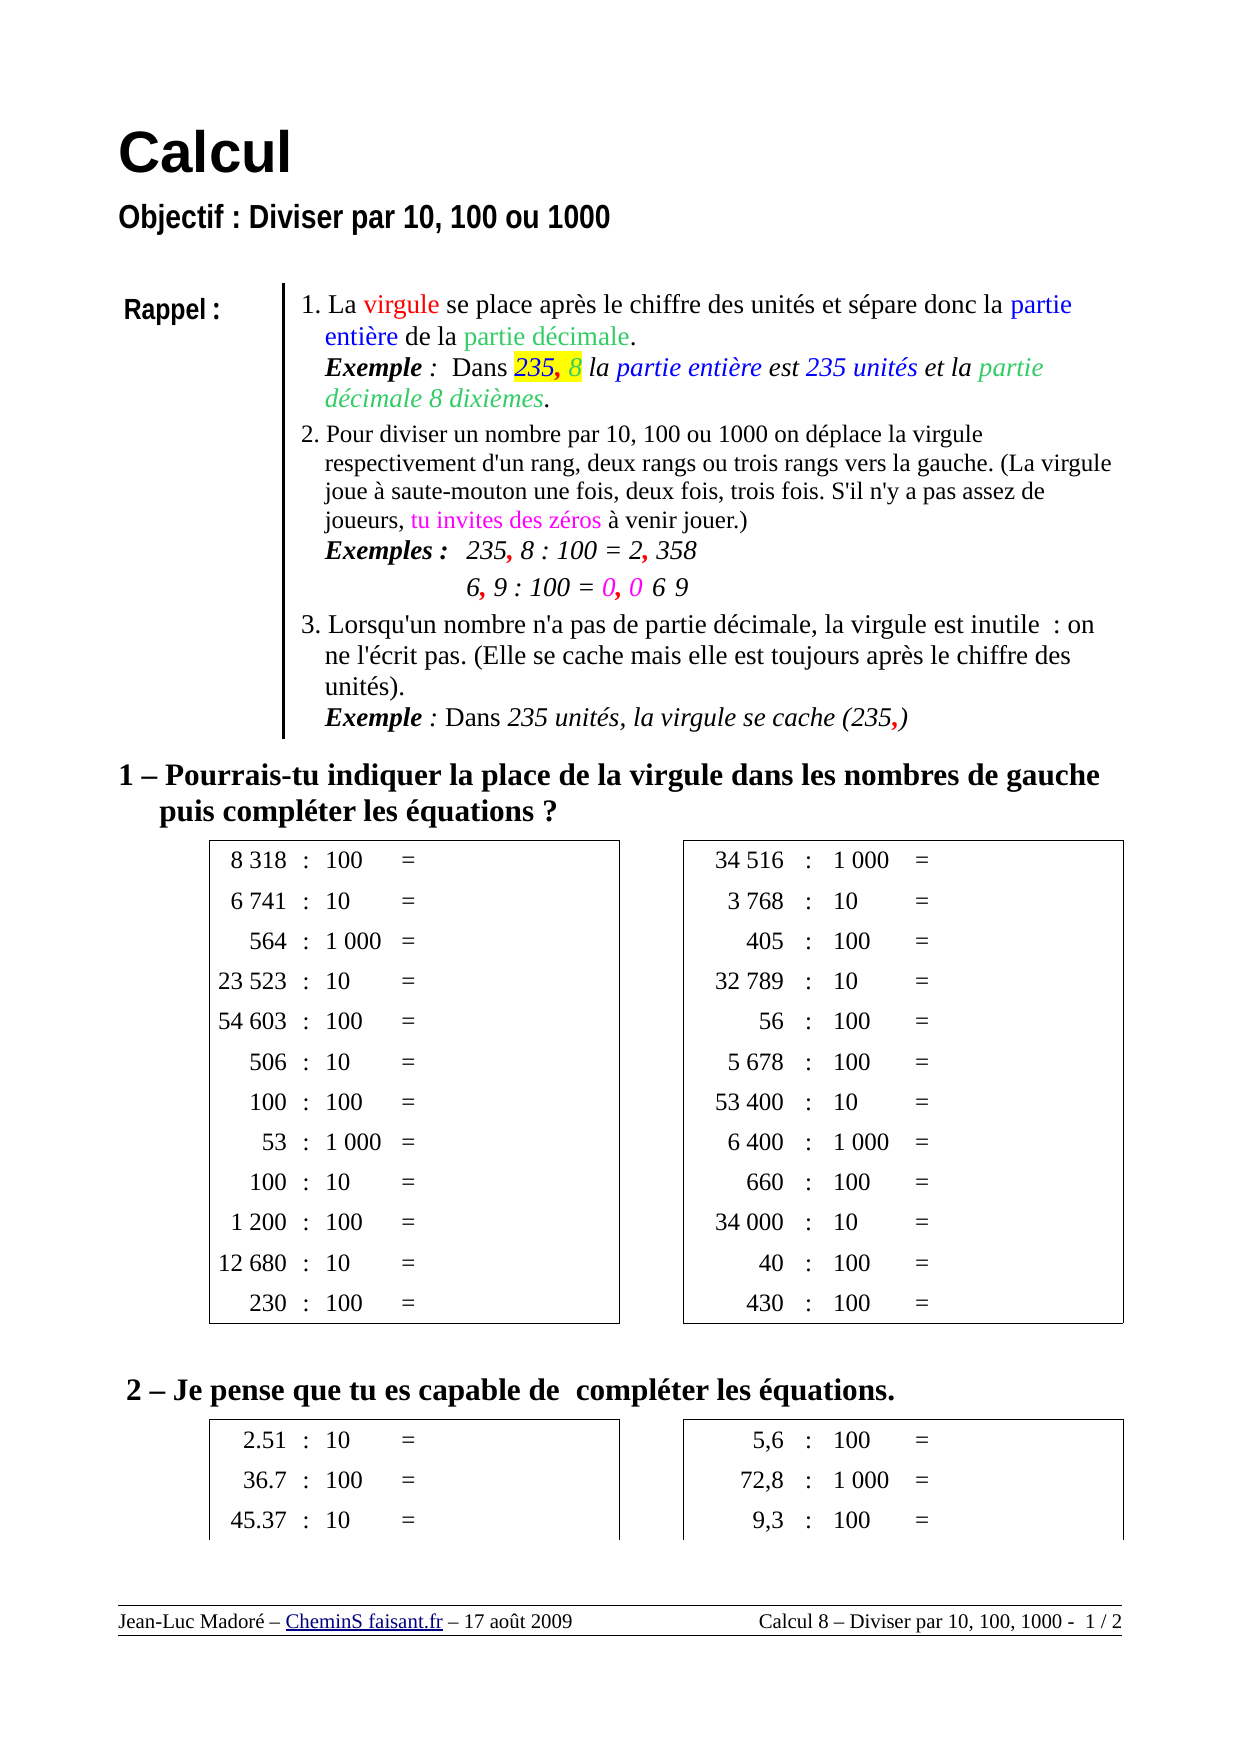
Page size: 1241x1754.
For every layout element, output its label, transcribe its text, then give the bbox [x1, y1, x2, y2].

table_cell = [395, 961, 439, 1001]
table_header = [395, 1420, 439, 1459]
table_header : [292, 1420, 319, 1459]
table_cell 100 [827, 920, 909, 961]
table_header 1 000 [827, 841, 909, 880]
table_cell : [789, 1242, 827, 1282]
table_cell [439, 1081, 619, 1121]
table_cell : [292, 1162, 319, 1202]
table_cell [620, 1081, 683, 1121]
table_cell : [789, 920, 827, 961]
table_cell 100 [210, 1081, 292, 1121]
table_cell 10 [320, 1242, 395, 1282]
table_cell 1 000 [320, 920, 395, 961]
table_cell [439, 961, 619, 1001]
table_cell 5 678 [684, 1041, 789, 1081]
table_cell 10 [320, 1500, 395, 1540]
table_cell : [789, 1202, 827, 1242]
table_cell : [292, 961, 319, 1001]
table_header [439, 1420, 619, 1459]
table_cell 9,3 [684, 1500, 789, 1540]
table_cell : [789, 1460, 827, 1500]
table_cell 10 [827, 961, 909, 1001]
table_cell 660 [684, 1162, 789, 1202]
table_cell 3 768 [684, 880, 789, 920]
table_cell [620, 1282, 683, 1322]
table_cell = [909, 1121, 942, 1162]
table_cell 506 [210, 1041, 292, 1081]
table_cell 100 [827, 1500, 909, 1540]
table_header = [909, 1420, 942, 1459]
table_cell = [909, 1202, 942, 1242]
table_cell [942, 920, 1123, 961]
table_cell 56 [684, 1001, 789, 1041]
table_cell : [789, 1282, 827, 1322]
table_header 34 516 [684, 841, 789, 880]
table_cell : [789, 1081, 827, 1121]
table_cell [439, 1460, 619, 1500]
table_cell 10 [320, 1041, 395, 1081]
table_header [942, 1420, 1123, 1459]
table_cell [942, 1001, 1123, 1041]
table_cell : [292, 1202, 319, 1242]
table_cell [942, 1500, 1123, 1540]
table_cell 100 [320, 1282, 395, 1322]
table_cell 34 000 [684, 1202, 789, 1242]
table_cell 10 [827, 1081, 909, 1121]
table_cell [620, 1202, 683, 1242]
table_cell [439, 1202, 619, 1242]
text Objectif : Diviser par 10, 100 ou 1000 [118, 197, 1122, 235]
table_cell 53 400 [684, 1081, 789, 1121]
table_header : [789, 1420, 827, 1459]
table_cell [620, 1001, 683, 1041]
table_cell [942, 1162, 1123, 1202]
table_cell 100 [827, 1041, 909, 1081]
table_cell 100 [210, 1162, 292, 1202]
table_cell : [789, 1041, 827, 1081]
table_cell 10 [320, 961, 395, 1001]
table_cell : [789, 880, 827, 920]
table_header : [292, 841, 319, 880]
text 1 – Pourrais-tu indiquer la place de la virgule dans les nombres de gauche puis compléter les équations ? [118, 756, 1122, 828]
table_cell = [909, 1460, 942, 1500]
table_cell 6 741 [210, 880, 292, 920]
table_cell 1 000 [320, 1121, 395, 1162]
table_cell : [292, 920, 319, 961]
table_cell 100 [320, 1202, 395, 1242]
table_cell : [789, 1121, 827, 1162]
table_cell [620, 1500, 683, 1540]
table_cell = [395, 1081, 439, 1121]
table_cell = [395, 1282, 439, 1322]
table_cell [942, 1242, 1123, 1282]
table_header = [395, 841, 439, 880]
table_cell [439, 1041, 619, 1081]
table_cell 40 [684, 1242, 789, 1282]
table_cell : [789, 1162, 827, 1202]
table_cell 6 400 [684, 1121, 789, 1162]
table_cell : [292, 1500, 319, 1540]
table_cell [439, 880, 619, 920]
table_cell [942, 961, 1123, 1001]
table_cell : [789, 1500, 827, 1540]
table_header [439, 841, 619, 880]
table_cell [439, 1121, 619, 1162]
table_header : [789, 841, 827, 880]
table_cell 23 523 [210, 961, 292, 1001]
table_cell 1 200 [210, 1202, 292, 1242]
table_cell 45,37 [210, 1500, 292, 1540]
table_cell 100 [827, 1282, 909, 1322]
table_cell [620, 1121, 683, 1162]
table_cell [942, 1202, 1123, 1242]
table_cell = [395, 880, 439, 920]
table_cell 230 [210, 1282, 292, 1322]
table_cell = [395, 1162, 439, 1202]
table_header [620, 1419, 683, 1459]
table_cell 100 [320, 1001, 395, 1041]
table_header 5,6 [684, 1420, 789, 1459]
table_cell [620, 1460, 683, 1500]
table_header [942, 841, 1123, 880]
table_cell = [909, 1162, 942, 1202]
table_cell 10 [827, 880, 909, 920]
table_cell = [395, 1500, 439, 1540]
table_cell : [292, 880, 319, 920]
table_cell 1 000 [827, 1121, 909, 1162]
text 2 – Je pense que tu es capable de compléter les équations. [118, 1372, 1122, 1407]
table_cell = [909, 1041, 942, 1081]
table_cell [942, 1460, 1123, 1500]
table_cell : [292, 1001, 319, 1041]
table_header 100 [320, 841, 395, 880]
table_cell 564 [210, 920, 292, 961]
table_cell : [292, 1041, 319, 1081]
table_cell = [395, 1041, 439, 1081]
table_cell 100 [827, 1001, 909, 1041]
table_cell = [909, 880, 942, 920]
table_cell 36,7 [210, 1460, 292, 1500]
table_cell [439, 1242, 619, 1282]
table_cell [439, 1001, 619, 1041]
table_cell : [292, 1242, 319, 1282]
table_cell [439, 1162, 619, 1202]
table_cell [620, 880, 683, 920]
table_cell : [292, 1282, 319, 1322]
table_cell [942, 1282, 1123, 1322]
table_cell = [395, 920, 439, 961]
table_header = [909, 841, 942, 880]
table_header La virgule se place après le chiffre des unités et sépare donc la partie entière de la partie décimale. Exemple : Dans 235, 8 la partie entière est 235 unités et la partie décimale 8 dixièmes. Pour diviser un nombre par 10, 100 ou 1000 on déplace la virgule respectivement d'un rang, deux rangs ou trois rangs vers la gauche. (La virgule joue à saute-mouton une fois, deux fois, trois fois. S'il n'y a pas assez de joueurs, tu invites des zéros à venir jouer.) Exemples : 235, 8 : 100 = 2, 358 6, 9 : 100 = 0, 0 6 9 Lorsqu'un nombre n'a pas de partie décimale, la virgule est inutile : on ne l'écrit pas. (Elle se cache mais elle est toujours après le chiffre des unités). Exemple : Dans 235 unités, la virgule se cache (235,) [285, 283, 1122, 738]
table_cell = [395, 1202, 439, 1242]
table_cell 32 789 [684, 961, 789, 1001]
table_cell = [909, 1001, 942, 1041]
table_cell = [909, 920, 942, 961]
table_cell [942, 1121, 1123, 1162]
table_cell 430 [684, 1282, 789, 1322]
table_cell [439, 920, 619, 961]
table_cell 100 [320, 1460, 395, 1500]
table_cell 53 [210, 1121, 292, 1162]
table_cell = [909, 1282, 942, 1322]
table_cell 405 [684, 920, 789, 961]
table_cell [439, 1500, 619, 1540]
table_cell = [909, 1081, 942, 1121]
table_header 8 318 [210, 841, 292, 880]
table_cell 10 [320, 880, 395, 920]
table_cell 12 680 [210, 1242, 292, 1282]
table_cell : [292, 1081, 319, 1121]
table_cell = [395, 1121, 439, 1162]
table_cell [620, 1041, 683, 1081]
table_header [620, 840, 683, 880]
table_cell [942, 880, 1123, 920]
table_cell : [789, 1001, 827, 1041]
text Calcul [118, 118, 1122, 185]
table_header Rappel : [118, 283, 282, 738]
table_cell 100 [827, 1242, 909, 1282]
table_cell 10 [320, 1162, 395, 1202]
table_cell = [909, 961, 942, 1001]
table_cell [942, 1041, 1123, 1081]
table_cell : [292, 1121, 319, 1162]
table_cell = [909, 1500, 942, 1540]
table_header 10 [320, 1420, 395, 1459]
table_cell = [395, 1460, 439, 1500]
table_cell [620, 961, 683, 1001]
table_header 2,51 [210, 1420, 292, 1459]
table_cell 54 603 [210, 1001, 292, 1041]
table_cell = [395, 1242, 439, 1282]
table_cell [439, 1282, 619, 1322]
table_cell = [395, 1001, 439, 1041]
table_cell : [789, 961, 827, 1001]
table_cell [942, 1081, 1123, 1121]
table_header 100 [827, 1420, 909, 1459]
table_cell 1 000 [827, 1460, 909, 1500]
table_cell = [909, 1242, 942, 1282]
table_cell 10 [827, 1202, 909, 1242]
table_cell : [292, 1460, 319, 1500]
table_cell 100 [827, 1162, 909, 1202]
table_cell 72,8 [684, 1460, 789, 1500]
table_cell [620, 1242, 683, 1282]
table_cell [620, 920, 683, 961]
table_cell 100 [320, 1081, 395, 1121]
table_cell [620, 1162, 683, 1202]
